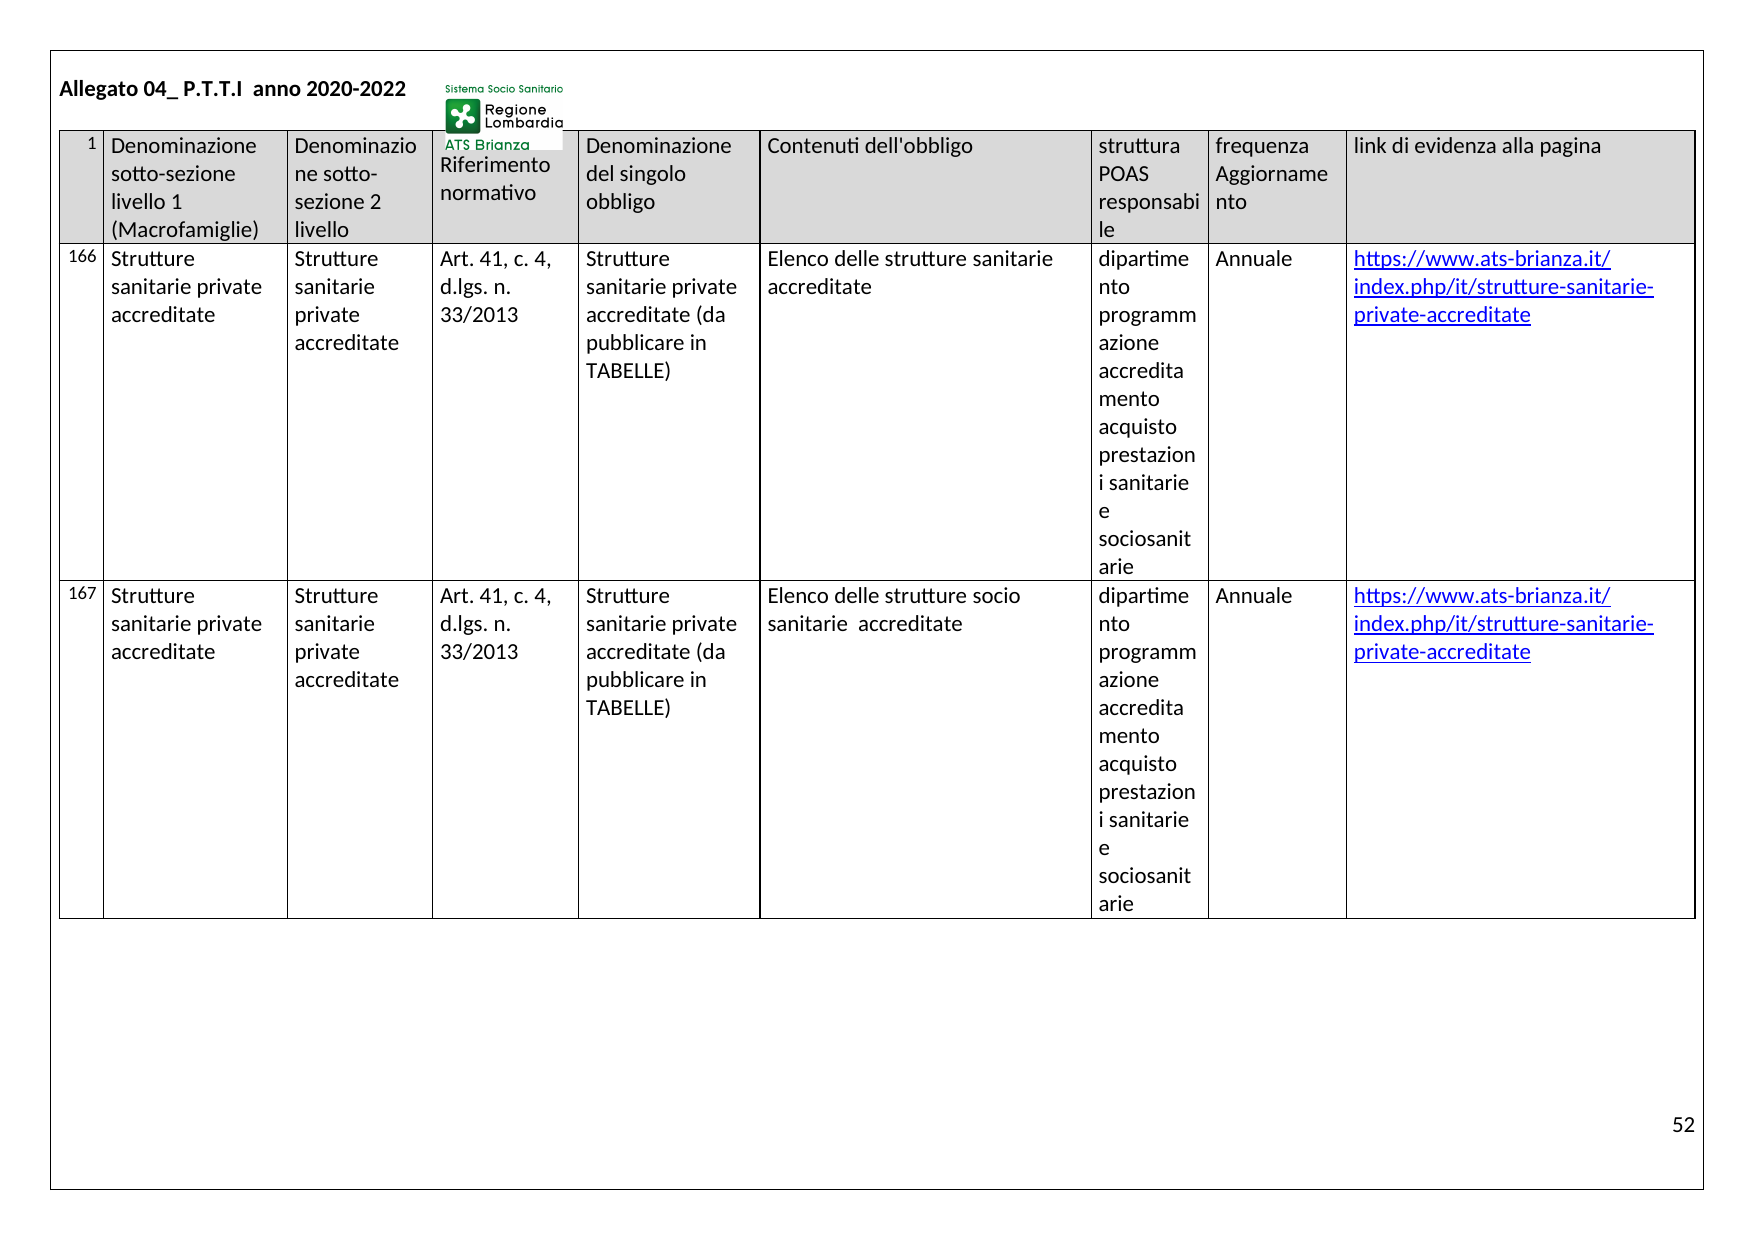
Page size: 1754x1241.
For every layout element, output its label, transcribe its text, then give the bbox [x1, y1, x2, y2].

table_cell 167 [60, 581, 103, 918]
table_header Denominazione sotto-sezione 2 livello [288, 131, 432, 243]
table_header Contenuti dell'obbligo [761, 131, 1091, 243]
table_header Denominazione del singolo obbligo [579, 131, 759, 243]
table_cell Strutture sanitarie private accreditate [288, 581, 432, 918]
table_header frequenza Aggiornamento [1209, 131, 1346, 243]
table_header 1 [60, 131, 103, 243]
table_cell Strutture sanitarie private accreditate (da pubblicare in TABELLE) [579, 244, 759, 580]
table_header Denominazione sotto-sezione livello 1 (Macrofamiglie) [104, 131, 287, 243]
table_cell Annuale [1209, 581, 1346, 918]
table_header struttura POAS responsabile [1092, 131, 1208, 243]
table_cell Elenco delle strutture sanitarie accreditate [761, 244, 1091, 580]
table_cell Elenco delle strutture socio sanitarie accreditate [761, 581, 1091, 918]
table_cell dipartimento programmazione accreditamento acquisto prestazioni sanitarie e sociosanitarie [1092, 581, 1208, 918]
table_cell dipartimento programmazione accreditamento acquisto prestazioni sanitarie e sociosanitarie [1092, 244, 1208, 580]
table_cell 166 [60, 244, 103, 580]
table_cell Art. 41, c. 4, d.lgs. n. 33/2013 [433, 244, 578, 580]
table_cell Art. 41, c. 4, d.lgs. n. 33/2013 [433, 581, 578, 918]
table_cell Strutture sanitarie private accreditate [104, 581, 287, 918]
table_cell Strutture sanitarie private accreditate [288, 244, 432, 580]
table_cell Annuale [1209, 244, 1346, 580]
table_cell Strutture sanitarie private accreditate (da pubblicare in TABELLE) [579, 581, 759, 918]
table_cell Strutture sanitarie private accreditate [104, 244, 287, 580]
table_header Riferimento normativo [433, 131, 578, 243]
table_header link di evidenza alla pagina [1347, 131, 1694, 243]
table_cell https://www.ats-brianza.it/index.php/it/strutture-sanitarie-private-accreditate [1347, 244, 1694, 580]
table_cell https://www.ats-brianza.it/index.php/it/strutture-sanitarie-private-accreditate [1347, 581, 1694, 918]
